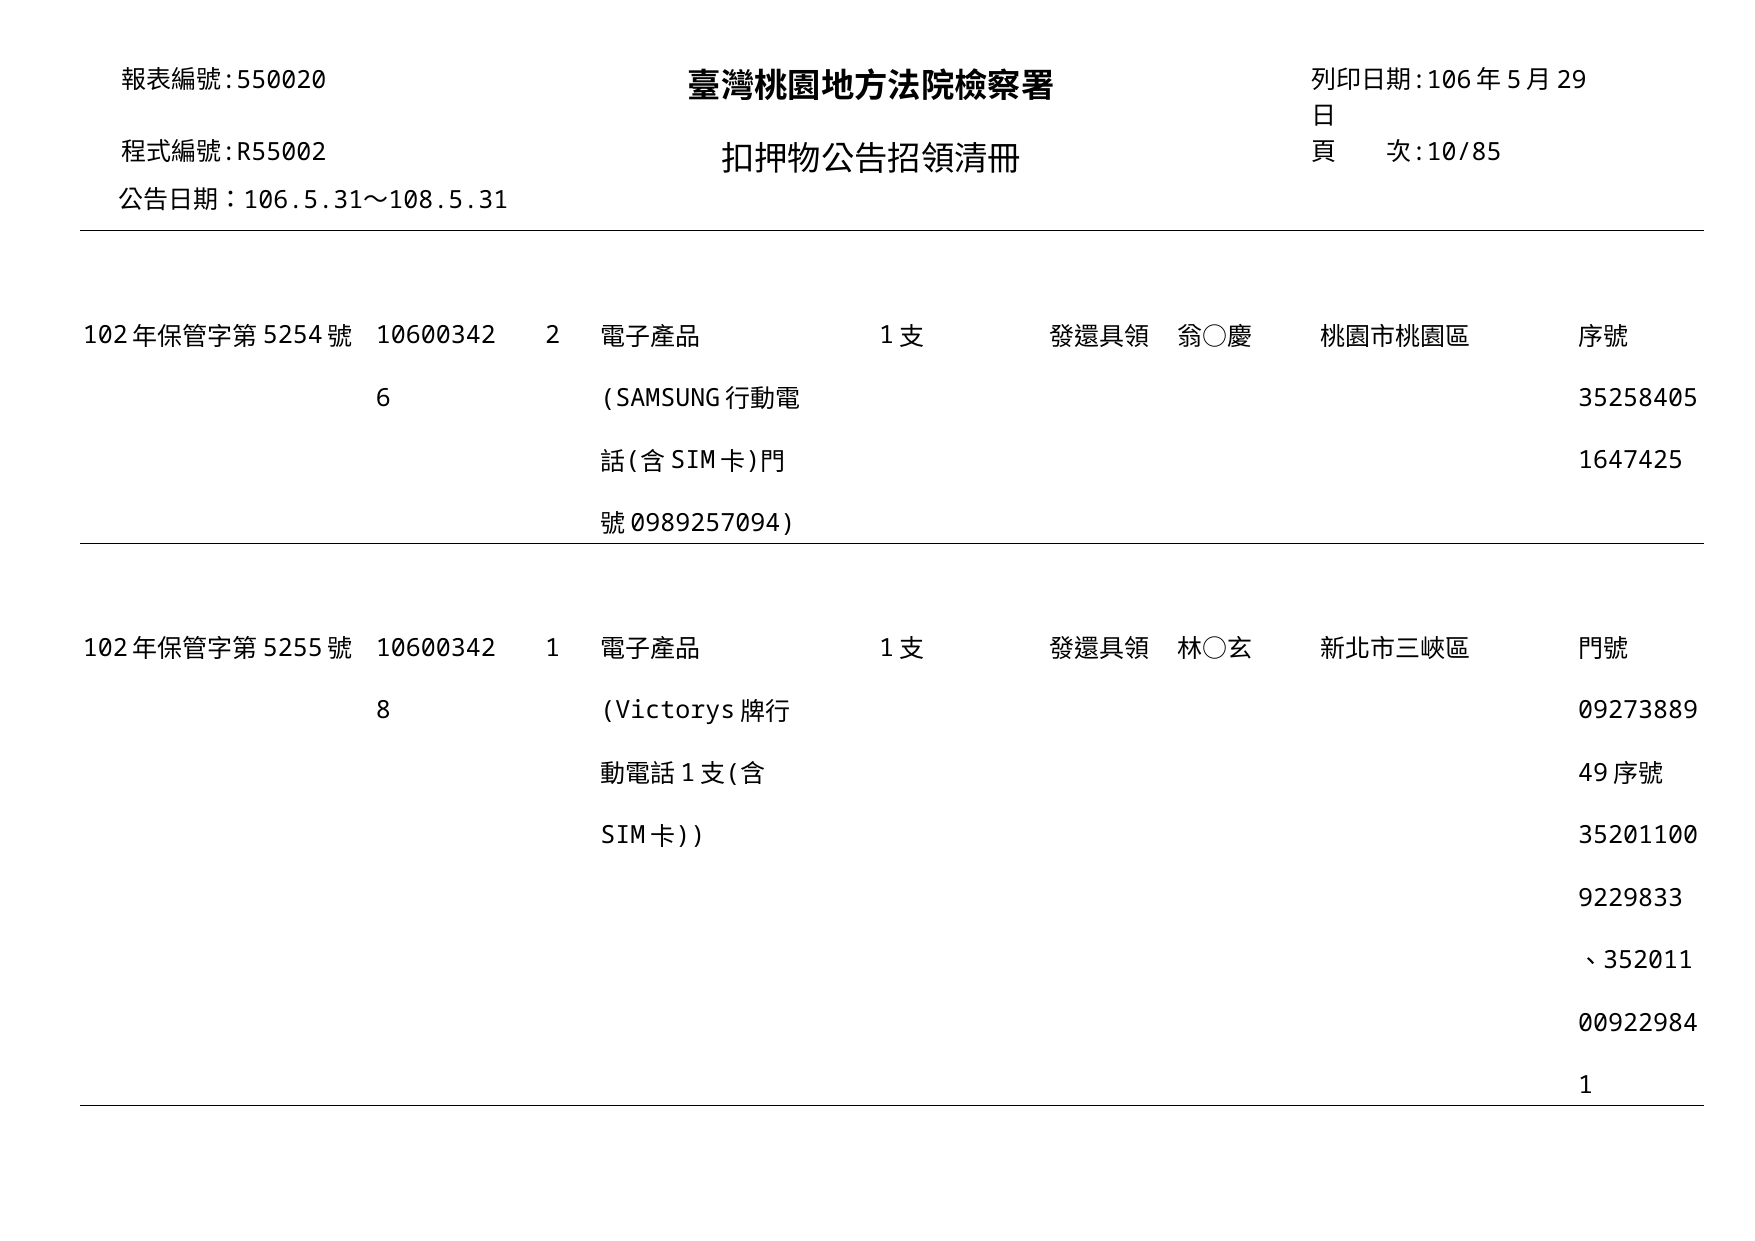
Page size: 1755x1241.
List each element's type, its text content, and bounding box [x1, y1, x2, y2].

table_cell 門號0927388949序號352011009229833、352011009229841 [1575, 544, 1704, 1105]
table_cell 2 [507, 231, 597, 542]
table_cell [927, 231, 1046, 542]
table_cell [927, 544, 1046, 1105]
table_cell 1 [507, 544, 597, 1105]
table_cell 翁○慶 [1175, 231, 1317, 542]
table_cell 發還具領 [1046, 231, 1175, 542]
table_cell 電子產品(SAMSUNG行動電話(含SIM卡)門號0989257094) [597, 231, 807, 542]
table_cell 新北市三峽區 [1317, 544, 1575, 1105]
table_cell 102年保管字第5254號 [80, 231, 373, 542]
table_cell 106003428 [373, 544, 507, 1105]
table_cell 1支 [808, 544, 927, 1105]
table_cell 林○玄 [1175, 544, 1317, 1105]
table_cell 102年保管字第5255號 [80, 544, 373, 1105]
table_cell 序號352584051647425 [1575, 231, 1704, 542]
table_cell 電子產品(Victorys牌行動電話1支(含SIM卡)) [597, 544, 807, 1105]
table_cell 發還具領 [1046, 544, 1175, 1105]
table_cell 106003426 [373, 231, 507, 542]
table_cell 桃園市桃園區 [1317, 231, 1575, 542]
table_cell 1支 [808, 231, 927, 542]
